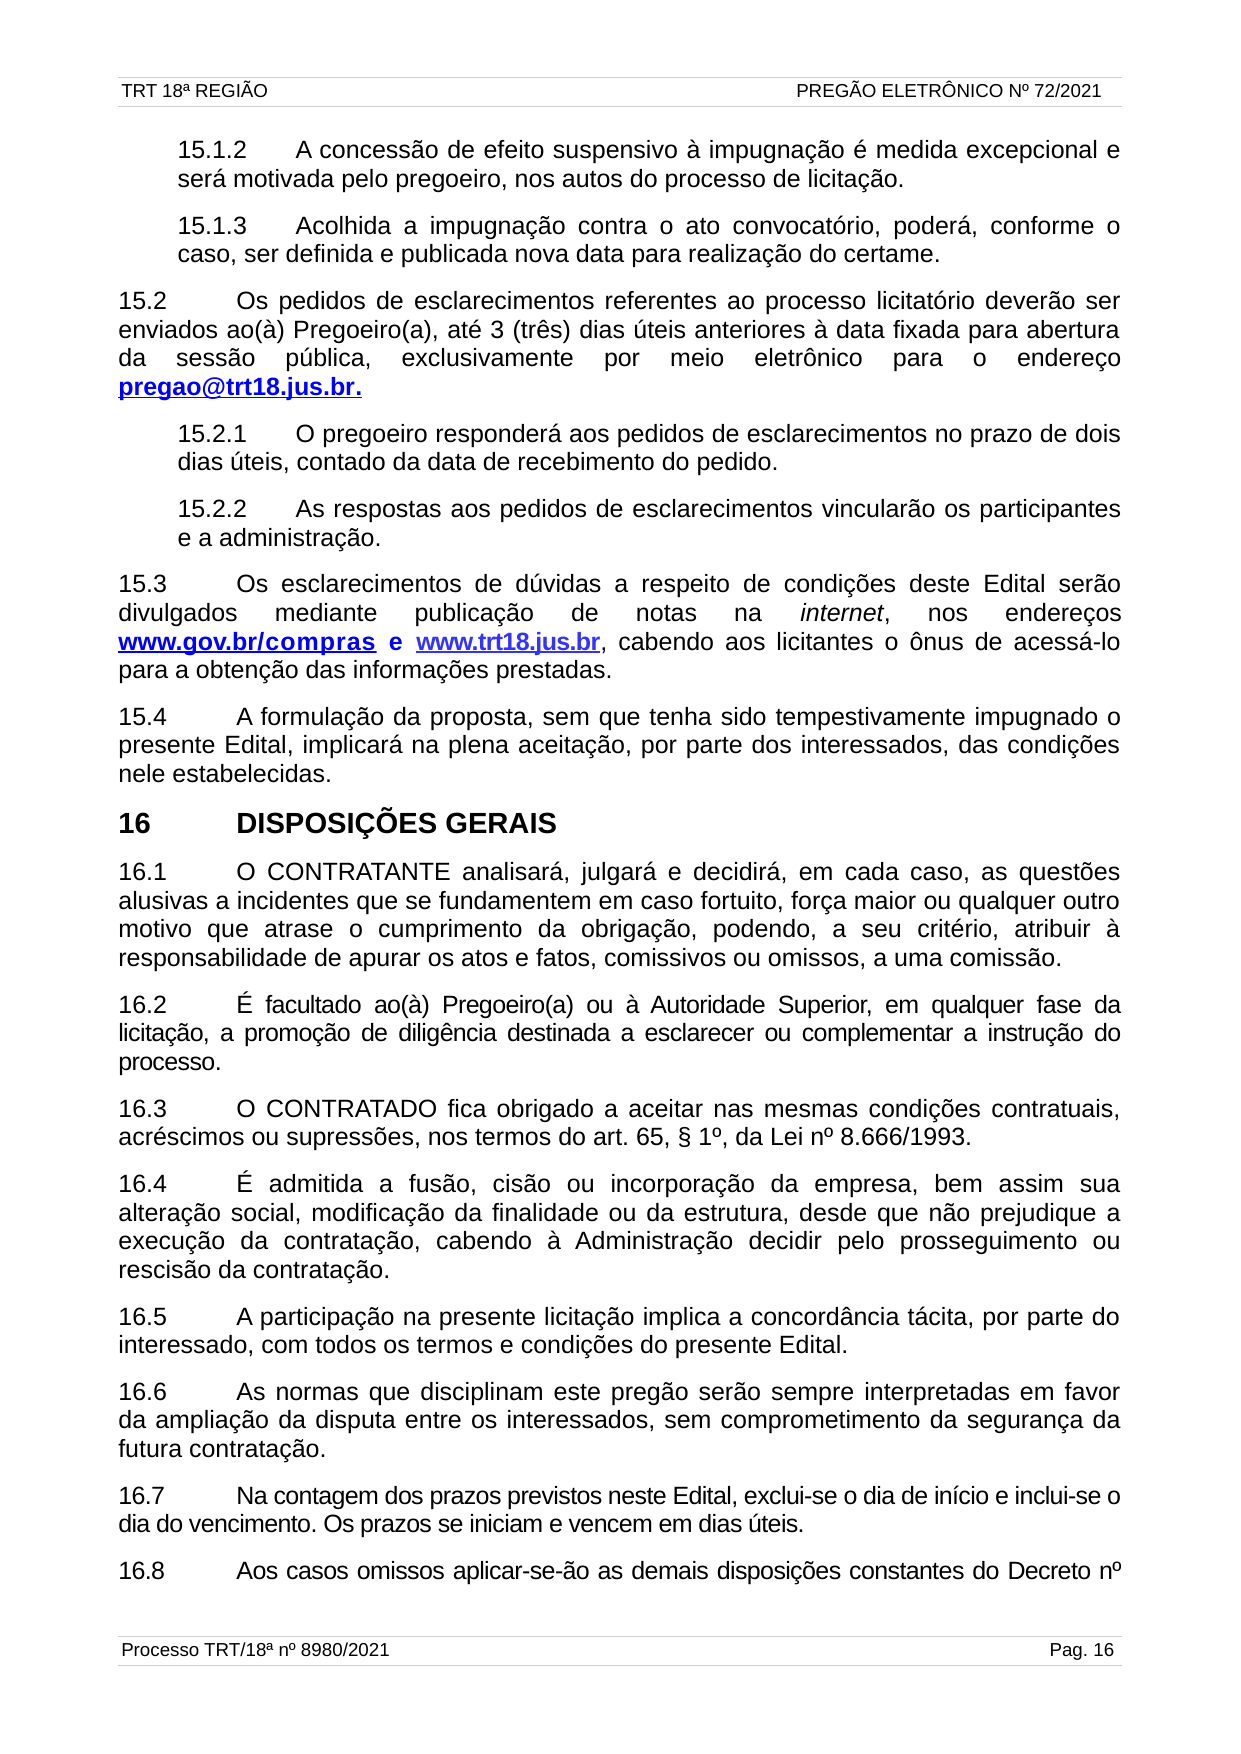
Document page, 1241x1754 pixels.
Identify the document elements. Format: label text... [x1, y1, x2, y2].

text 15.1.3 Acolhida a impugnação contra o ato convocatório, poderá, conforme o caso, ser definida e publicada nova data para realização do certame. [177, 211, 1122, 268]
text 16.6 As normas que disciplinam este pregão serão sempre interpretadas em favor da ampliação da disputa entre os interessados, sem comprometimento da segurança da futura contratação. [118, 1377, 1122, 1463]
text 16 DISPOSIÇÕES GERAIS [118, 806, 1122, 839]
text 15.1.2 A concessão de efeito suspensivo à impugnação é medida excepcional e será motivada pelo pregoeiro, nos autos do processo de licitação. [177, 136, 1122, 193]
text 16.4 É admitida a fusão, cisão ou incorporação da empresa, bem assim sua alteração social, modificação da finalidade ou da estrutura, desde que não prejudique a execução da contratação, cabendo à Administração decidir pelo prosseguimento ou rescisão da contratação. [118, 1169, 1122, 1284]
text 16.3 O CONTRATADO fica obrigado a aceitar nas mesmas condições contratuais, acréscimos ou supressões, nos termos do art. 65, § 1º, da Lei nº 8.666/1993. [118, 1094, 1122, 1151]
text 15.2 Os pedidos de esclarecimentos referentes ao processo licitatório deverão ser enviados ao(à) Pregoeiro(a), até 3 (três) dias úteis anteriores à data fixada para abertura da sessão pública, exclusivamente por meio eletrônico para o endereço pregao@trt18.jus.br. [118, 286, 1122, 401]
text 15.4 A formulação da proposta, sem que tenha sido tempestivamente impugnado o presente Edital, implicará na plena aceitação, por parte dos interessados, das condições nele estabelecidas. [118, 702, 1122, 788]
text 15.2.2 As respostas aos pedidos de esclarecimentos vincularão os participantes e a administração. [177, 494, 1122, 551]
text 15.2.1 O pregoeiro responderá aos pedidos de esclarecimentos no prazo de dois dias úteis, contado da data de recebimento do pedido. [177, 419, 1122, 476]
text 16.1 O CONTRATANTE analisará, julgará e decidirá, em cada caso, as questões alusivas a incidentes que se fundamentem em caso fortuito, força maior ou qualquer outro motivo que atrase o cumprimento da obrigação, podendo, a seu critério, atribuir à responsabilidade de apurar os atos e fatos, comissivos ou omissos, a uma comissão. [118, 857, 1122, 972]
text 16.7 Na contagem dos prazos previstos neste Edital, exclui-se o dia de início e inclui-se o dia do vencimento. Os prazos se iniciam e vencem em dias úteis. [118, 1481, 1122, 1538]
text 16.2 É facultado ao(à) Pregoeiro(a) ou à Autoridade Superior, em qualquer fase da licitação, a promoção de diligência destinada a esclarecer ou complementar a instrução do processo. [118, 990, 1122, 1076]
text 15.3 Os esclarecimentos de dúvidas a respeito de condições deste Edital serão divulgados mediante publicação de notas na internet, nos endereços www.gov.br/compras e www.trt18.jus.br, cabendo aos licitantes o ônus de acessá-lo para a obtenção das informações prestadas. [118, 569, 1122, 684]
text 16.8 Aos casos omissos aplicar-se-ão as demais disposições constantes do Decreto nº [118, 1556, 1122, 1585]
text 16.5 A participação na presente licitação implica a concordância tácita, por parte do interessado, com todos os termos e condições do presente Edital. [118, 1302, 1122, 1359]
